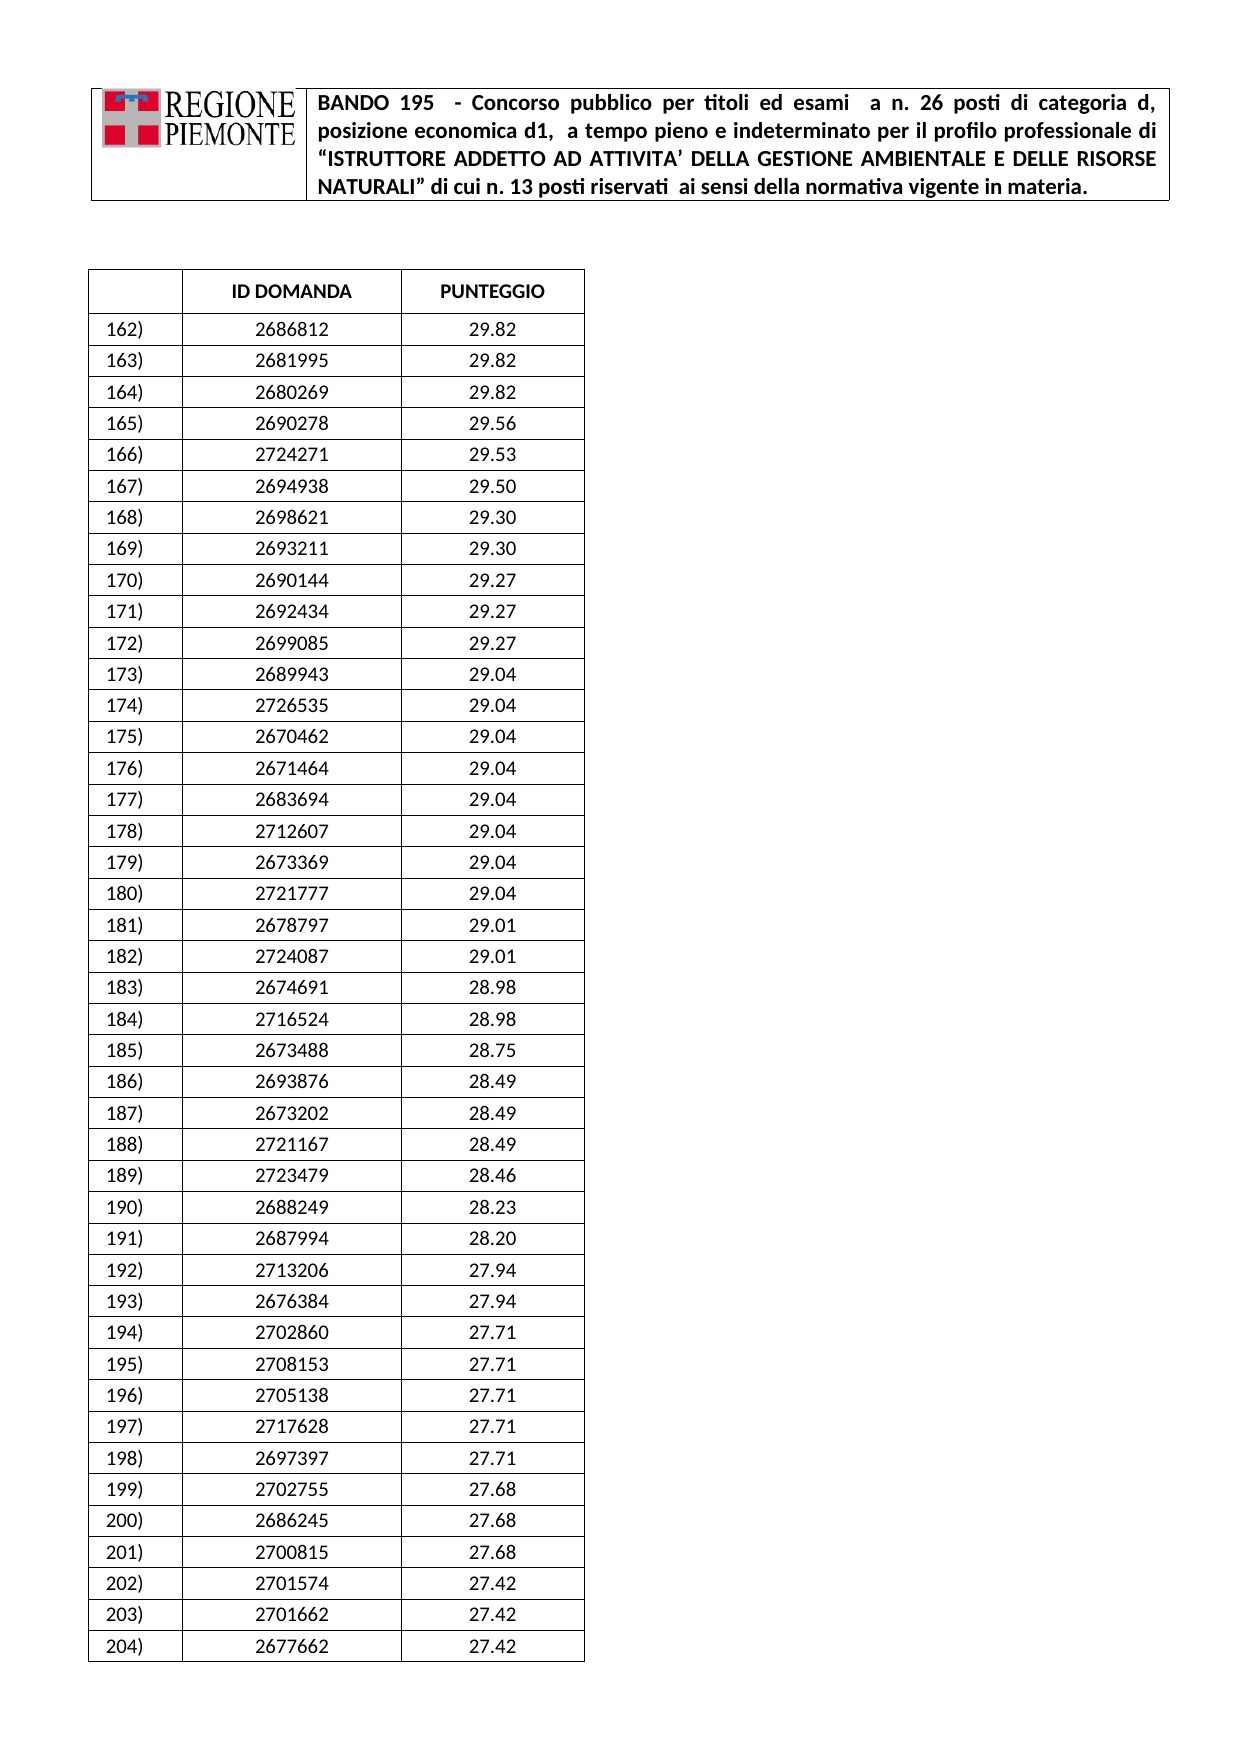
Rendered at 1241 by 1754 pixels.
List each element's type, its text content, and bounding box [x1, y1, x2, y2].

table_cell 29,82 [402, 346, 584, 376]
table_cell [89, 1161, 182, 1191]
table_cell [89, 534, 182, 564]
table_cell 2716524 [183, 1004, 401, 1034]
table_cell 28,49 [402, 1098, 584, 1128]
table_cell 2702860 [183, 1317, 401, 1348]
table_cell [89, 1412, 182, 1442]
table_cell 27,42 [402, 1600, 584, 1630]
table_cell 29,01 [402, 941, 584, 972]
table_cell [89, 816, 182, 846]
table_cell [89, 377, 182, 407]
table_cell 29,56 [402, 408, 584, 438]
table_cell [89, 1224, 182, 1254]
table_cell 29,04 [402, 879, 584, 909]
table_cell [89, 910, 182, 940]
table_cell 29,27 [402, 565, 584, 595]
table_cell 2713206 [183, 1255, 401, 1285]
table_cell 2681995 [183, 346, 401, 376]
table_cell 2688249 [183, 1192, 401, 1222]
table_cell [89, 471, 182, 501]
table_cell 29,82 [402, 377, 584, 407]
table_cell 2694938 [183, 471, 401, 501]
table_cell 2690278 [183, 408, 401, 438]
table_cell [89, 1098, 182, 1128]
table_cell 29,04 [402, 659, 584, 689]
table_cell 27,68 [402, 1506, 584, 1536]
table_cell [89, 1192, 182, 1222]
table_cell 27,94 [402, 1286, 584, 1316]
table_cell [89, 753, 182, 783]
table_cell [89, 440, 182, 470]
table_cell [89, 628, 182, 658]
table_cell 2702755 [183, 1474, 401, 1504]
table_cell 29,04 [402, 722, 584, 752]
table_cell 2697397 [183, 1443, 401, 1473]
table_cell [89, 941, 182, 972]
table_cell 28,20 [402, 1224, 584, 1254]
table_cell [89, 973, 182, 1003]
table_cell 29,04 [402, 847, 584, 877]
table_cell 27,68 [402, 1537, 584, 1567]
table_cell 27,71 [402, 1380, 584, 1411]
table_cell [89, 1443, 182, 1473]
table_cell 28,49 [402, 1067, 584, 1097]
table_cell 2721167 [183, 1129, 401, 1160]
table_cell 29,50 [402, 471, 584, 501]
table_cell 27,71 [402, 1317, 584, 1348]
table_cell 2708153 [183, 1349, 401, 1379]
table_cell 2693876 [183, 1067, 401, 1097]
table_cell 2673488 [183, 1035, 401, 1066]
table_cell [89, 847, 182, 877]
table_cell 29,04 [402, 753, 584, 783]
table_cell 2676384 [183, 1286, 401, 1316]
table_cell 2699085 [183, 628, 401, 658]
table_cell 29,04 [402, 690, 584, 721]
table_cell [89, 659, 182, 689]
table_cell 2723479 [183, 1161, 401, 1191]
table_cell [89, 408, 182, 438]
table_cell 2698621 [183, 502, 401, 533]
table_cell 27,71 [402, 1349, 584, 1379]
table_cell [89, 722, 182, 752]
table_cell 2690144 [183, 565, 401, 595]
table_cell [89, 1317, 182, 1348]
table_cell [89, 346, 182, 376]
table_cell 2724271 [183, 440, 401, 470]
table_cell [89, 879, 182, 909]
table_cell 27,42 [402, 1568, 584, 1599]
table_cell 29,04 [402, 816, 584, 846]
table_cell 28,75 [402, 1035, 584, 1066]
table_cell 28,23 [402, 1192, 584, 1222]
table_cell [89, 1349, 182, 1379]
table_cell 2686245 [183, 1506, 401, 1536]
table_cell 29,53 [402, 440, 584, 470]
table_cell 2673202 [183, 1098, 401, 1128]
table_cell 2717628 [183, 1412, 401, 1442]
table_cell [89, 785, 182, 815]
table_cell [89, 1129, 182, 1160]
table_cell [89, 1537, 182, 1567]
table_cell 2692434 [183, 596, 401, 627]
table_cell 2674691 [183, 973, 401, 1003]
table_cell 2687994 [183, 1224, 401, 1254]
table_cell 2671464 [183, 753, 401, 783]
table_cell [89, 1600, 182, 1630]
table_cell 2693211 [183, 534, 401, 564]
table_cell 28,98 [402, 973, 584, 1003]
table_cell 2724087 [183, 941, 401, 972]
table_cell 28,49 [402, 1129, 584, 1160]
table_cell [89, 596, 182, 627]
table_cell 2726535 [183, 690, 401, 721]
table_cell 2686812 [183, 314, 401, 344]
table_cell [89, 1035, 182, 1066]
table_cell 29,30 [402, 502, 584, 533]
table_cell [89, 690, 182, 721]
table_cell 2701574 [183, 1568, 401, 1599]
table_cell 27,94 [402, 1255, 584, 1285]
table_cell 29,82 [402, 314, 584, 344]
table_cell 2721777 [183, 879, 401, 909]
table_cell [89, 1286, 182, 1316]
picture [101, 87, 296, 148]
table_cell 27,42 [402, 1631, 584, 1661]
table_cell 2700815 [183, 1537, 401, 1567]
table_cell [89, 565, 182, 595]
table_cell [89, 1506, 182, 1536]
table_cell 2701662 [183, 1600, 401, 1630]
table_cell 2670462 [183, 722, 401, 752]
table_cell [89, 1631, 182, 1661]
table_cell [89, 314, 182, 344]
table_cell 2680269 [183, 377, 401, 407]
table_cell 27,68 [402, 1474, 584, 1504]
table_cell 2683694 [183, 785, 401, 815]
table_cell [89, 1067, 182, 1097]
table_cell [89, 1004, 182, 1034]
table_cell [89, 1474, 182, 1504]
table_cell [89, 502, 182, 533]
table_header PUNTEGGIO [402, 270, 584, 313]
table_cell 28,46 [402, 1161, 584, 1191]
table_header ID DOMANDA [183, 270, 401, 313]
table_header [89, 270, 182, 313]
table_cell [89, 1380, 182, 1411]
table_cell 2677662 [183, 1631, 401, 1661]
table_cell 2673369 [183, 847, 401, 877]
table_cell 27,71 [402, 1443, 584, 1473]
table_cell 2705138 [183, 1380, 401, 1411]
table_cell [89, 1255, 182, 1285]
table_cell 2712607 [183, 816, 401, 846]
table_cell 29,27 [402, 596, 584, 627]
table_cell 29,01 [402, 910, 584, 940]
table_cell 29,27 [402, 628, 584, 658]
table_cell 29,04 [402, 785, 584, 815]
table_cell 29,30 [402, 534, 584, 564]
table_cell 2678797 [183, 910, 401, 940]
table_cell 2689943 [183, 659, 401, 689]
table_cell [89, 1568, 182, 1599]
table_cell 28,98 [402, 1004, 584, 1034]
table_cell 27,71 [402, 1412, 584, 1442]
